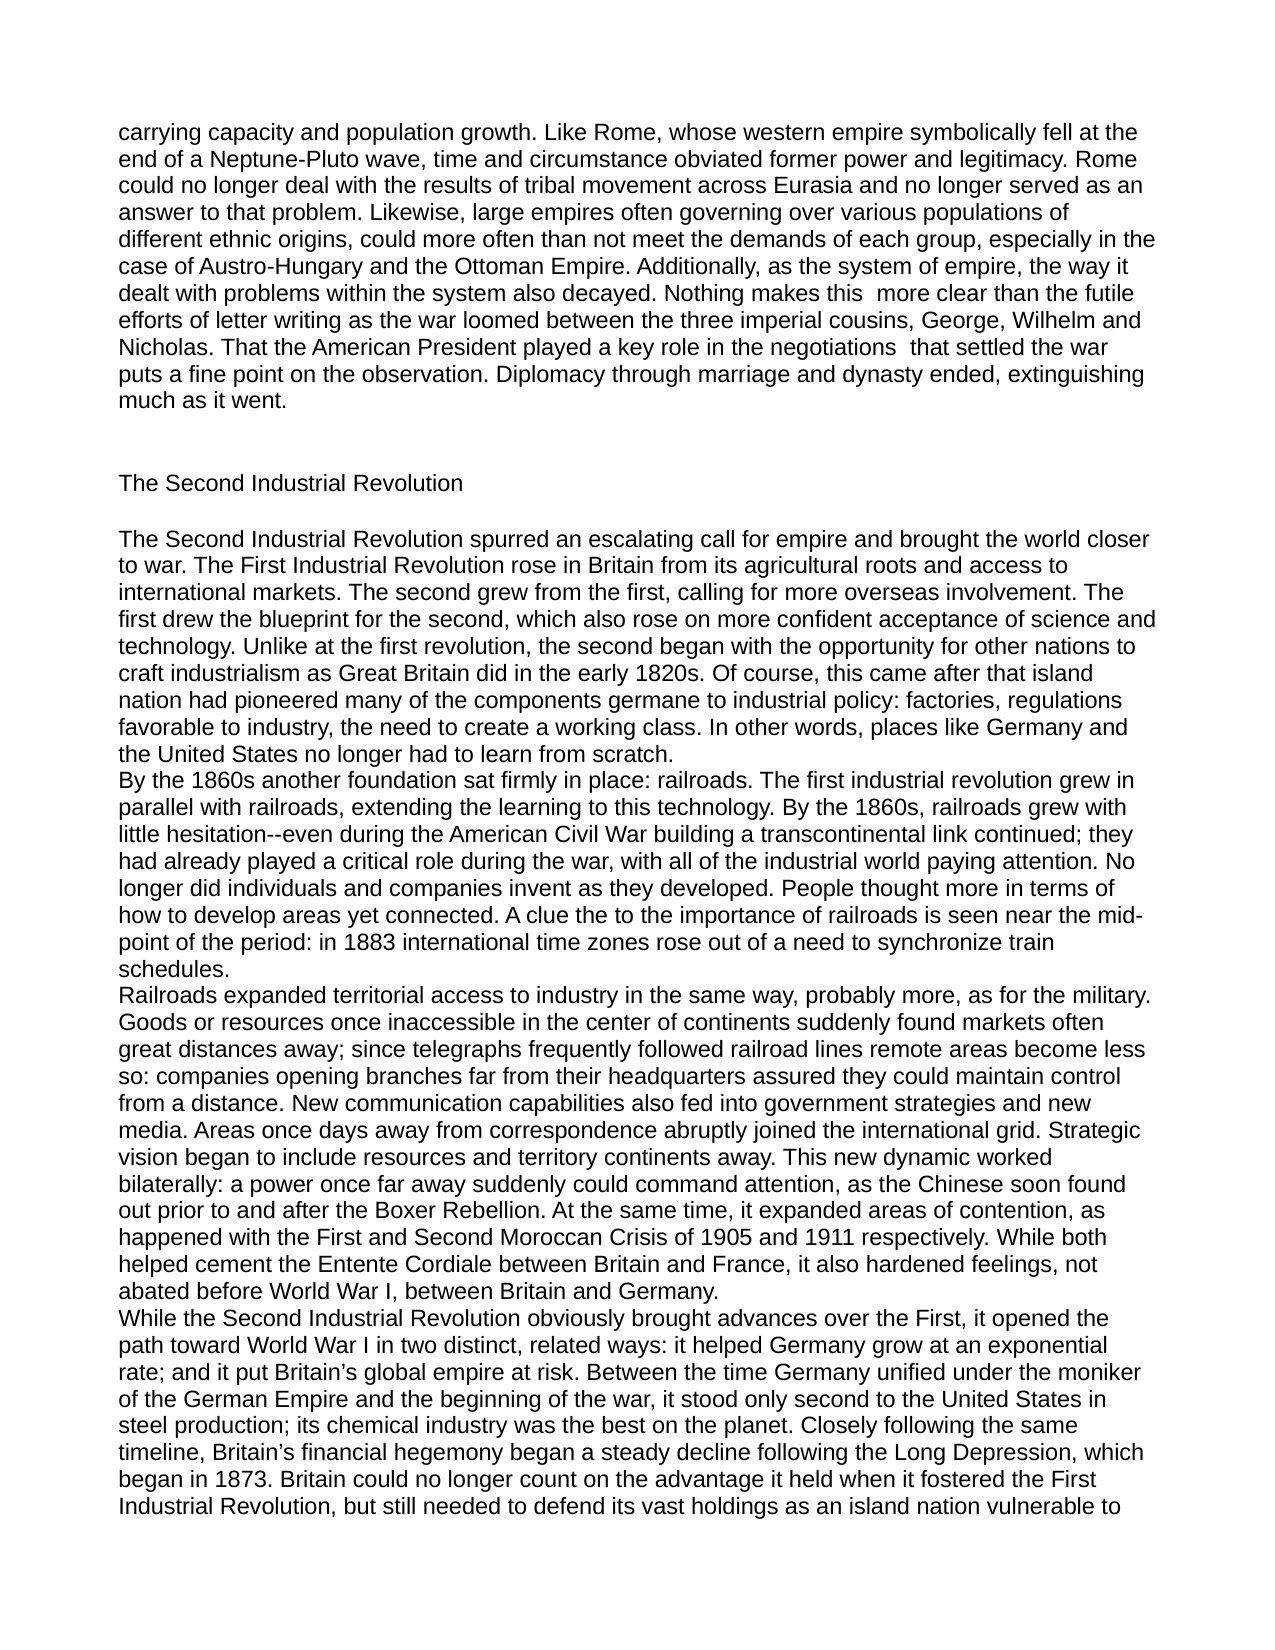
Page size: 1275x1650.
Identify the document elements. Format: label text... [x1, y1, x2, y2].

text carrying capacity and population growth. Like Rome, whose western empire symbolically fell at the end of a Neptune-Pluto wave, time and circumstance obviated former power and legitimacy. Rome could no longer deal with the results of tribal movement across Eurasia and no longer served as an answer to that problem. Likewise, large empires often governing over various populations of different ethnic origins, could more often than not meet the demands of each group, especially in the case of Austro-Hungary and the Ottoman Empire. Additionally, as the system of empire, the way it dealt with problems within the system also decayed. Nothing makes this more clear than the futile efforts of letter writing as the war loomed between the three imperial cousins, George, Wilhelm and Nicholas. That the American President played a key role in the negotiations that settled the war puts a fine point on the observation. Diplomacy through marriage and dynasty ended, extinguishing much as it went. The Second Industrial Revolution The Second Industrial Revolution spurred an escalating call for empire and brought the world closer to war. The First Industrial Revolution rose in Britain from its agricultural roots and access to international markets. The second grew from the first, calling for more overseas involvement. The first drew the blueprint for the second, which also rose on more confident acceptance of science and technology. Unlike at the first revolution, the second began with the opportunity for other nations to craft industrialism as Great Britain did in the early 1820s. Of course, this came after that island nation had pioneered many of the components germane to industrial policy: factories, regulations favorable to industry, the need to create a working class. In other words, places like Germany and the United States no longer had to learn from scratch. By the 1860s another foundation sat firmly in place: railroads. The first industrial revolution grew in parallel with railroads, extending the learning to this technology. By the 1860s, railroads grew with little hesitation--even during the American Civil War building a transcontinental link continued; they had already played a critical role during the war, with all of the industrial world paying attention. No longer did individuals and companies invent as they developed. People thought more in terms of how to develop areas yet connected. A clue the to the importance of railroads is seen near the mid-point of the period: in 1883 international time zones rose out of a need to synchronize train schedules. Railroads expanded territorial access to industry in the same way, probably more, as for the military. Goods or resources once inaccessible in the center of continents suddenly found markets often great distances away; since telegraphs frequently followed railroad lines remote areas become less so: companies opening branches far from their headquarters assured they could maintain control from a distance. New communication capabilities also fed into government strategies and new media. Areas once days away from correspondence abruptly joined the international grid. Strategic vision began to include resources and territory continents away. This new dynamic worked bilaterally: a power once far away suddenly could command attention, as the Chinese soon found out prior to and after the Boxer Rebellion. At the same time, it expanded areas of contention, as happened with the First and Second Moroccan Crisis of 1905 and 1911 respectively. While both helped cement the Entente Cordiale between Britain and France, it also hardened feelings, not abated before World War I, between Britain and Germany. While the Second Industrial Revolution obviously brought advances over the First, it opened the path toward World War I in two distinct, related ways: it helped Germany grow at an exponential rate; and it put Britain’s global empire at risk. Between the time Germany unified under the moniker of the German Empire and the beginning of the war, it stood only second to the United States in steel production; its chemical industry was the best on the planet. Closely following the same timeline, Britain’s financial hegemony began a steady decline following the Long Depression, which began in 1873. Britain could no longer count on the advantage it held when it fostered the First Industrial Revolution, but still needed to defend its vast holdings as an island nation vulnerable to [118, 118, 1157, 1519]
